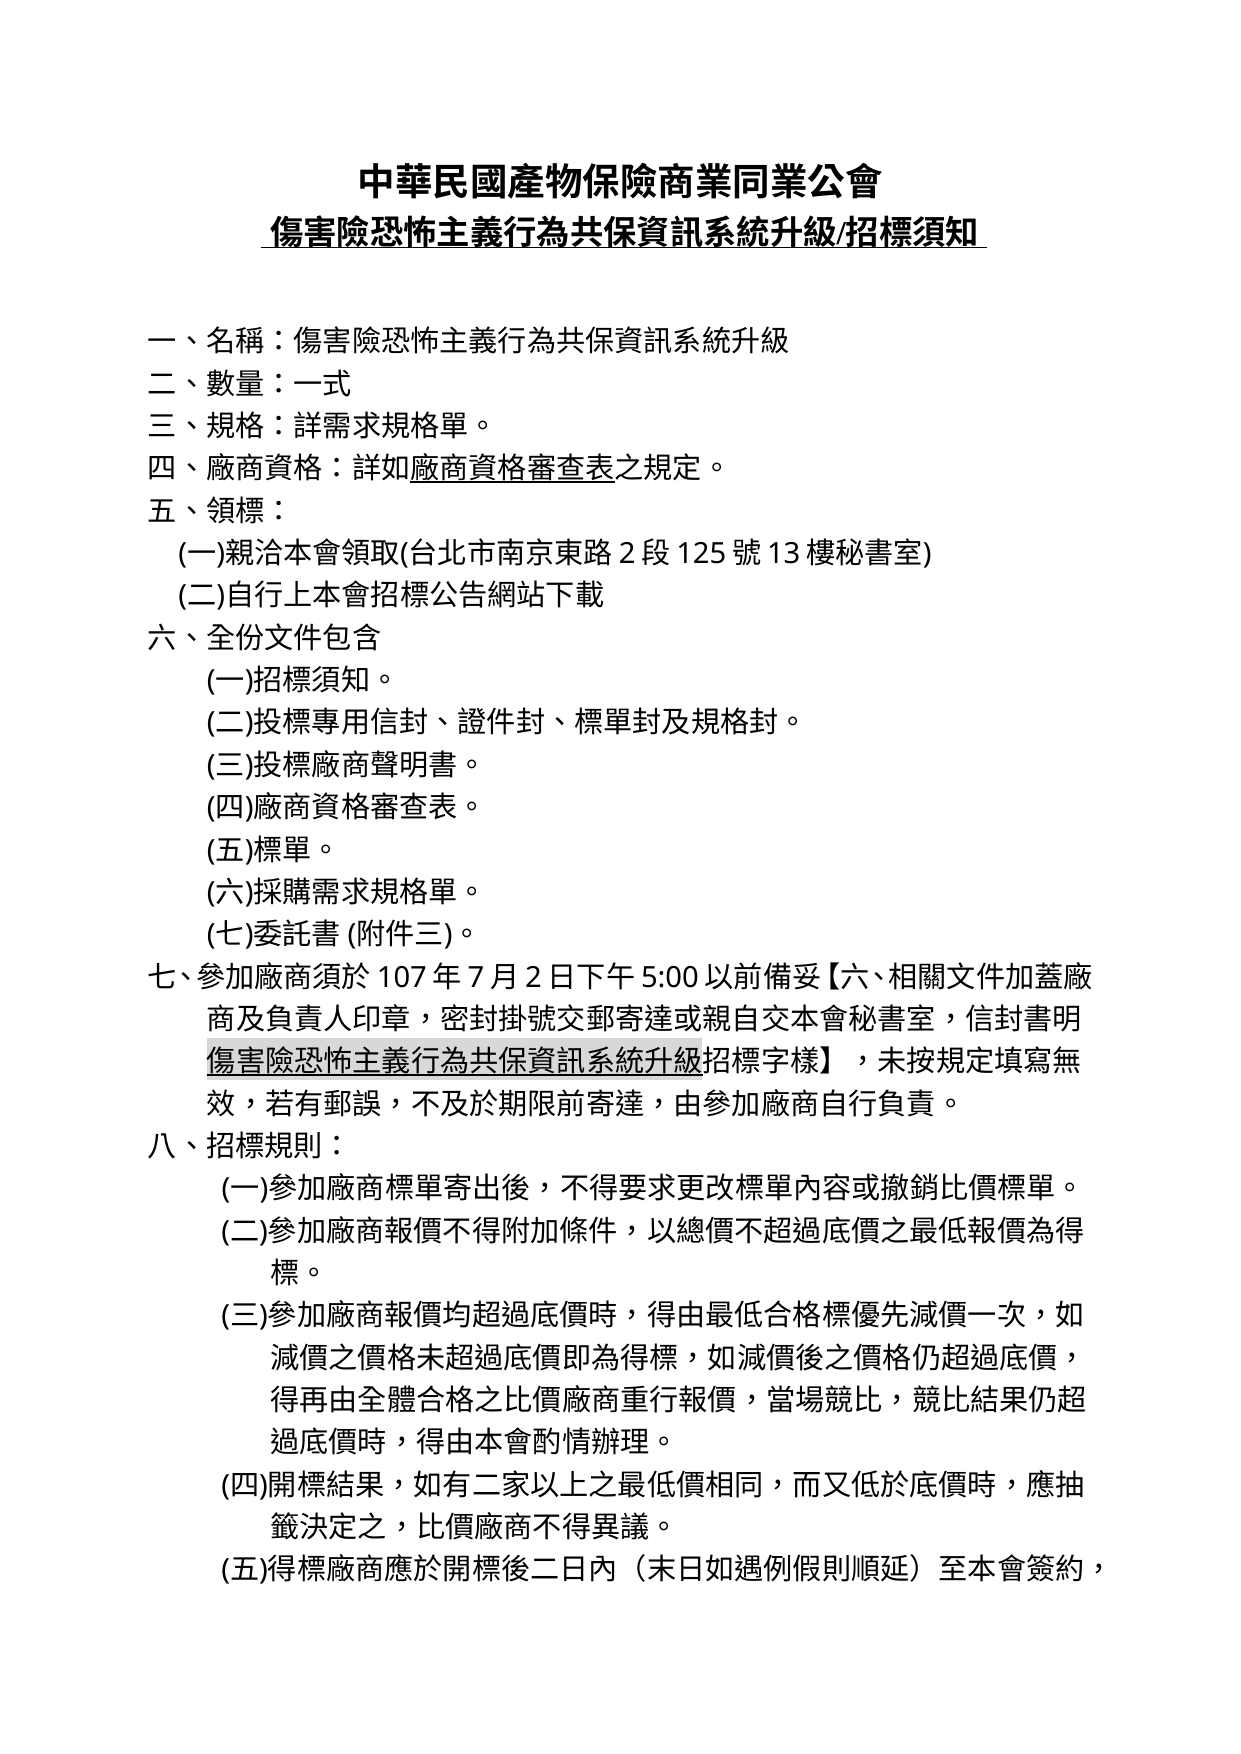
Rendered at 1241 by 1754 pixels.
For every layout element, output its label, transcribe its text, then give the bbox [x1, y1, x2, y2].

text (六)採購需求規格單。 [148, 868, 1092, 911]
text (一)參加廠商標單寄出後，不得要求更改標單內容或撤銷比價標單。 [148, 1165, 1092, 1207]
text (二)參加廠商報價不得附加條件，以總價不超過底價之最低報價為得標。 [221, 1207, 1092, 1292]
text (五)標單。 [148, 826, 1092, 868]
text (五)得標廠商應於開標後二日內（末日如遇例假則順延）至本會簽約，否則以棄權論。 [221, 1546, 1092, 1588]
text 三、規格：詳需求規格單。 [148, 402, 1092, 445]
text 中華民國產物保險商業同業公會 [148, 152, 1092, 206]
text (二)投標專用信封、證件封、標單封及規格封。 [148, 699, 1092, 741]
text (一)招標須知。 [148, 656, 1092, 699]
text 一、名稱：傷害險恐怖主義行為共保資訊系統升級 [148, 291, 1092, 360]
text (四)廠商資格審查表。 [148, 784, 1092, 826]
text 四、廠商資格：詳如廠商資格審查表之規定。 [148, 445, 1092, 487]
text 二、數量：一式 [148, 360, 1092, 402]
text (七)委託書 (附件三)。 [148, 911, 1092, 953]
text 七、參加廠商須於107年7月2日下午5:00以前備妥【六、相關文件加蓋廠商及負責人印章，密封掛號交郵寄達或親自交本會秘書室，信封書明傷害險恐怖主義行為共保資訊系統升級招標字樣】，未按規定填寫無效，若有郵誤，不及於期限前寄達，由參加廠商自行負責。 [148, 953, 1092, 1122]
text (三)參加廠商報價均超過底價時，得由最低合格標優先減價一次，如減價之價格未超過底價即為得標，如減價後之價格仍超過底價，得再由全體合格之比價廠商重行報價，當場競比，競比結果仍超過底價時，得由本會酌情辦理。 [221, 1292, 1092, 1461]
text 八、招標規則： [148, 1122, 1092, 1165]
text 五、領標： [148, 487, 1092, 529]
text 傷害險恐怖主義行為共保資訊系統升級/招標須知 [148, 206, 1092, 254]
text (三)投標廠商聲明書。 [148, 741, 1092, 784]
text (一)親洽本會領取(台北市南京東路2段125號13樓秘書室) [148, 529, 1092, 572]
text (四)開標結果，如有二家以上之最低價相同，而又低於底價時，應抽籤決定之，比價廠商不得異議。 [221, 1461, 1092, 1546]
text (二)自行上本會招標公告網站下載 [148, 572, 1092, 614]
text 六、全份文件包含 [148, 614, 1092, 656]
